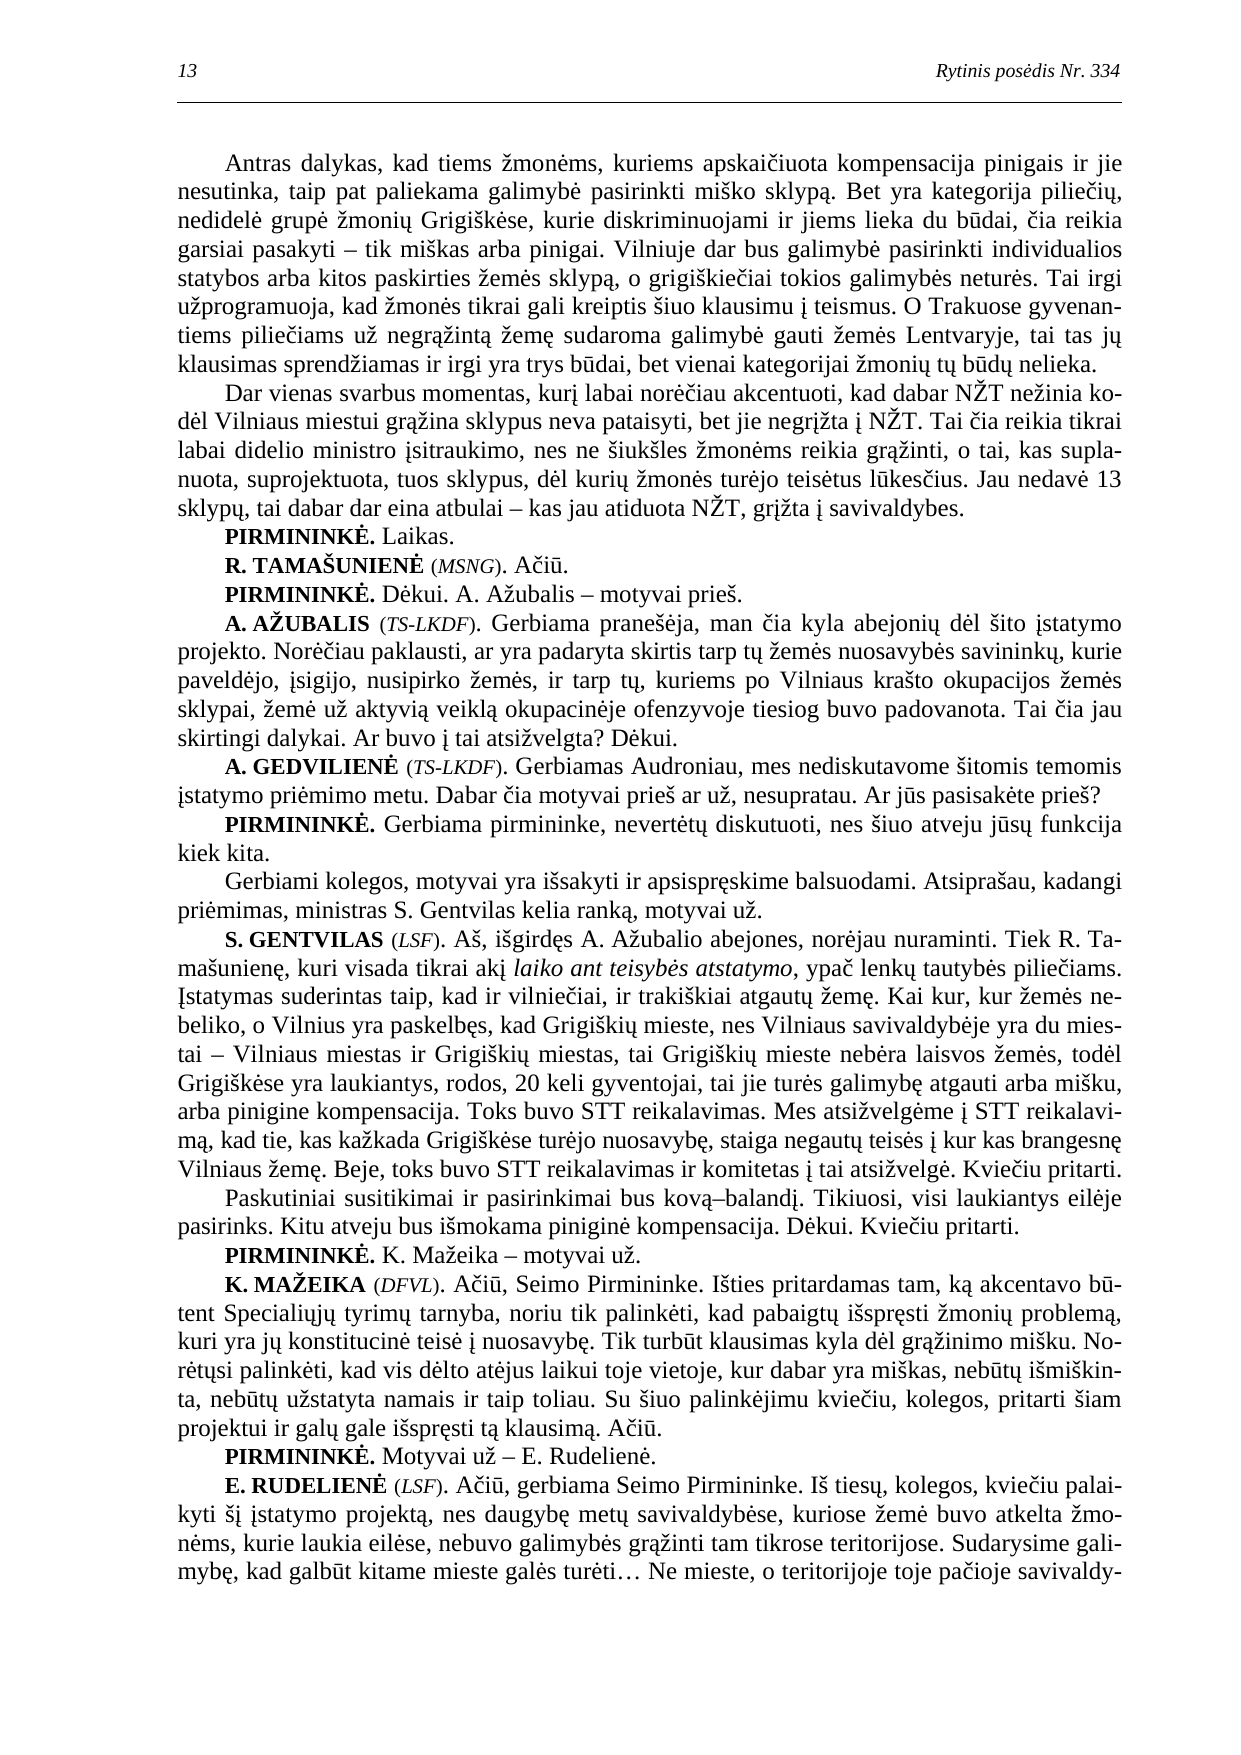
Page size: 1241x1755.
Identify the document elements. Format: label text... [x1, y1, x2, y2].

text PIRMININKĖ. Mo­ty­vai už – E. Ru­de­lie­nė. [177, 1441, 1122, 1470]
text PIRMININKĖ. Dė­kui. A. Ažu­ba­lis – mo­ty­vai prieš. [177, 579, 1122, 608]
text PIRMININKĖ. Lai­kas. [177, 521, 1122, 550]
text R. TAMAŠUNIENĖ (MSNG). Ačiū. [177, 550, 1122, 579]
text K. MAŽEIKA (DFVL). Ačiū, Sei­mo Pir­mi­nin­ke. Iš­ties pri­tar­da­mas tam, ką ak­cen­ta­vo bū­tent Spe­cia­lių­jų ty­ri­mų tar­ny­ba, no­riu tik pa­lin­kė­ti, kad pa­baig­tų iš­spręs­ti žmo­nių pro­ble­mą, ku­ri yra jų kon­sti­tu­ci­nė tei­sė į nuo­sa­vy­bę. Tik tur­būt klau­si­mas ky­la dėl grą­ži­ni­mo miš­ku. No­rė­tų­si pa­lin­kė­ti, kad vis dėl­to at­ėjus lai­kui to­je vie­to­je, kur da­bar yra miš­kas, ne­bū­tų iš­miš­kin­ta, ne­bū­tų už­sta­ty­ta na­mais ir taip to­liau. Su šiuo pa­lin­kė­ji­mu kvie­čiu, ko­le­gos, pri­tar­ti šiam pro­jek­tui ir ga­lų ga­le iš­spręs­ti tą klau­si­mą. Ačiū. [177, 1269, 1122, 1441]
text Pas­ku­ti­niai su­si­ti­ki­mai ir pa­si­rin­ki­mai bus ko­vą–­ba­lan­dį. Ti­kiuo­si, vi­si lau­kian­tys ei­lė­je pa­si­rinks. Ki­tu at­ve­ju bus iš­mo­ka­ma pi­ni­gi­nė kom­pen­sa­ci­ja. Dė­kui. Kvie­čiu pri­tar­ti. [177, 1183, 1122, 1240]
text Ant­ras da­ly­kas, kad tiems žmo­nėms, ku­riems ap­skai­čiuo­ta kom­pen­sa­ci­ja pi­ni­gais ir jie ne­su­tin­ka, taip pat pa­lie­ka­ma ga­li­my­bė pa­si­rink­ti miš­ko skly­pą. Bet yra ka­te­go­ri­ja pi­lie­čių, ne­di­de­lė gru­pė žmo­nių Gri­giš­kė­se, ku­rie dis­kri­mi­nuo­ja­mi ir jiems lie­ka du bū­dai, čia rei­kia gar­siai pa­sa­ky­ti – tik miš­kas ar­ba pi­ni­gai. Vil­niu­je dar bus ga­li­my­bė pa­si­rink­ti in­di­vi­du­a­lios sta­ty­bos ar­ba ki­tos pa­skir­ties že­mės skly­pą, o gri­giš­kie­čiai to­kios ga­li­my­bės ne­tu­rės. Tai ir­gi už­prog­ra­muo­ja, kad žmo­nės tik­rai ga­li kreip­tis šiuo klau­si­mu į teis­mus. O Tra­kuo­se gy­ve­nan­tiems pi­lie­čiams už ne­grą­žin­tą že­mę su­da­ro­ma ga­li­my­bė gau­ti že­mės Lent­va­ry­je, tai tas jų klau­si­mas spren­džia­mas ir ir­gi yra trys bū­dai, bet vie­nai ka­te­go­ri­jai žmo­nių tų bū­dų ne­lie­ka. [177, 148, 1122, 378]
text A. AŽUBALIS (TS-LKDF). Ger­bia­ma pra­ne­šė­ja, man čia ky­la abe­jo­nių dėl ši­to įsta­ty­mo pro­jek­to. No­rė­čiau pa­klaus­ti, ar yra pa­da­ry­ta skir­tis tarp tų že­mės nuo­sa­vy­bės sa­vi­nin­kų, ku­rie pa­vel­dė­jo, įsi­gi­jo, nu­si­pir­ko že­mės, ir tarp tų, ku­riems po Vil­niaus kraš­to oku­pa­ci­jos že­mės skly­pai, že­mė už ak­ty­vią veik­lą oku­pa­ci­nė­je ofen­zy­vo­je tie­siog bu­vo pa­do­va­no­ta. Tai čia jau skir­tin­gi da­ly­kai. Ar bu­vo į tai at­si­žvelg­ta? Dė­kui. [177, 608, 1122, 751]
text A. GEDVILIENĖ (TS-LKDF). Ger­bia­mas Aud­ro­niau, mes ne­dis­ku­ta­vo­me ši­to­mis te­mo­mis įsta­ty­mo pri­ėmi­mo me­tu. Da­bar čia mo­ty­vai prieš ar už, ne­su­pra­tau. Ar jūs pa­si­sa­kė­te prieš? [177, 751, 1122, 809]
text E. RUDELIENĖ (LSF). Ačiū, ger­bia­ma Sei­mo Pir­mi­nin­ke. Iš tie­sų, ko­le­gos, kvie­čiu pa­lai­ky­ti šį įsta­ty­mo pro­jek­tą, nes dau­gy­bę me­tų sa­vi­val­dy­bė­se, ku­rio­se že­mė bu­vo at­kel­ta žmo­nėms, ku­rie lau­kia ei­lė­se, ne­bu­vo ga­li­my­bės grą­žin­ti tam tik­ro­se te­ri­to­ri­jo­se. Su­da­ry­si­me ga­li­my­bę, kad gal­būt ki­ta­me mies­te ga­lės tu­rė­ti… Ne mies­te, o te­ri­to­ri­jo­je to­je pa­čio­je sa­vi­val­dy­ [177, 1470, 1122, 1585]
text PIRMININKĖ. K. Ma­žei­ka – mo­ty­vai už. [177, 1240, 1122, 1269]
text Dar vie­nas svar­bus mo­men­tas, ku­rį la­bai no­rė­čiau ak­cen­tuo­ti, kad da­bar NŽT ne­ži­nia ko­dėl Vil­niaus mies­tui grą­ži­na skly­pus ne­va pa­tai­sy­ti, bet jie ne­grįž­ta į NŽT. Tai čia rei­kia tik­rai la­bai di­de­lio mi­nist­ro įsi­trau­ki­mo, nes ne šiukš­les žmo­nėms rei­kia grą­žin­ti, o tai, kas su­pla­nuo­ta, su­pro­jek­tuo­ta, tuos skly­pus, dėl ku­rių žmo­nės tu­rė­jo tei­sė­tus lū­kes­čius. Jau ne­da­vė 13 skly­pų, tai da­bar dar ei­na at­bu­lai – kas jau ati­duo­ta NŽT, grįž­ta į sa­vi­val­dy­bes. [177, 378, 1122, 521]
text S. GENTVILAS (LSF). Aš, iš­gir­dęs A. Ažu­ba­lio abe­jo­nes, no­rė­jau nu­ra­min­ti. Tiek R. Ta­ma­šu­nie­nę, ku­ri vi­sa­da tik­rai akį lai­ko ant tei­sy­bės at­sta­ty­mo, ypač len­kų tau­ty­bės pi­lie­čiams. Įsta­ty­mas su­de­rin­tas taip, kad ir vil­nie­čiai, ir tra­kiš­kiai at­gau­tų že­mę. Kai kur, kur že­mės ne­be­li­ko, o Vil­nius yra pa­skel­bęs, kad Gri­giš­kių mies­te, nes Vil­niaus sa­vi­val­dy­bė­je yra du mies­tai – Vil­niaus mies­tas ir Gri­giš­kių mies­tas, tai Gri­giš­kių mies­te ne­bė­ra lais­vos že­mės, to­dėl Gri­giš­kė­se yra lau­kian­tys, ro­dos, 20 ke­li gy­ven­to­jai, tai jie tu­rės ga­li­my­bę at­gau­ti ar­ba miš­ku, ar­ba pi­ni­gi­ne kom­pen­sa­ci­ja. Toks bu­vo STT rei­ka­la­vi­mas. Mes at­si­žvel­gė­me į STT rei­ka­la­vi­mą, kad tie, kas kaž­ka­da Gri­giš­kė­se tu­rė­jo nuo­sa­vy­bę, stai­ga ne­gau­tų tei­sės į kur kas bran­ges­nę Vil­niaus že­mę. Be­je, toks bu­vo STT rei­ka­la­vi­mas ir ko­mi­te­tas į tai at­si­žvel­gė. Kvie­čiu pri­tar­ti. [177, 924, 1122, 1183]
text Ger­bia­mi ko­le­gos, mo­ty­vai yra iš­sa­ky­ti ir ap­si­spręs­ki­me bal­suo­da­mi. At­si­pra­šau, ka­dan­gi pri­ėmi­mas, mi­nist­ras S. Gent­vi­las ke­lia ran­ką, mo­ty­vai už. [177, 866, 1122, 924]
text PIRMININKĖ. Ger­bia­ma pir­mi­nin­ke, ne­ver­tė­tų dis­ku­tuo­ti, nes šiuo at­ve­ju jū­sų funk­ci­ja kiek ki­ta. [177, 809, 1122, 866]
